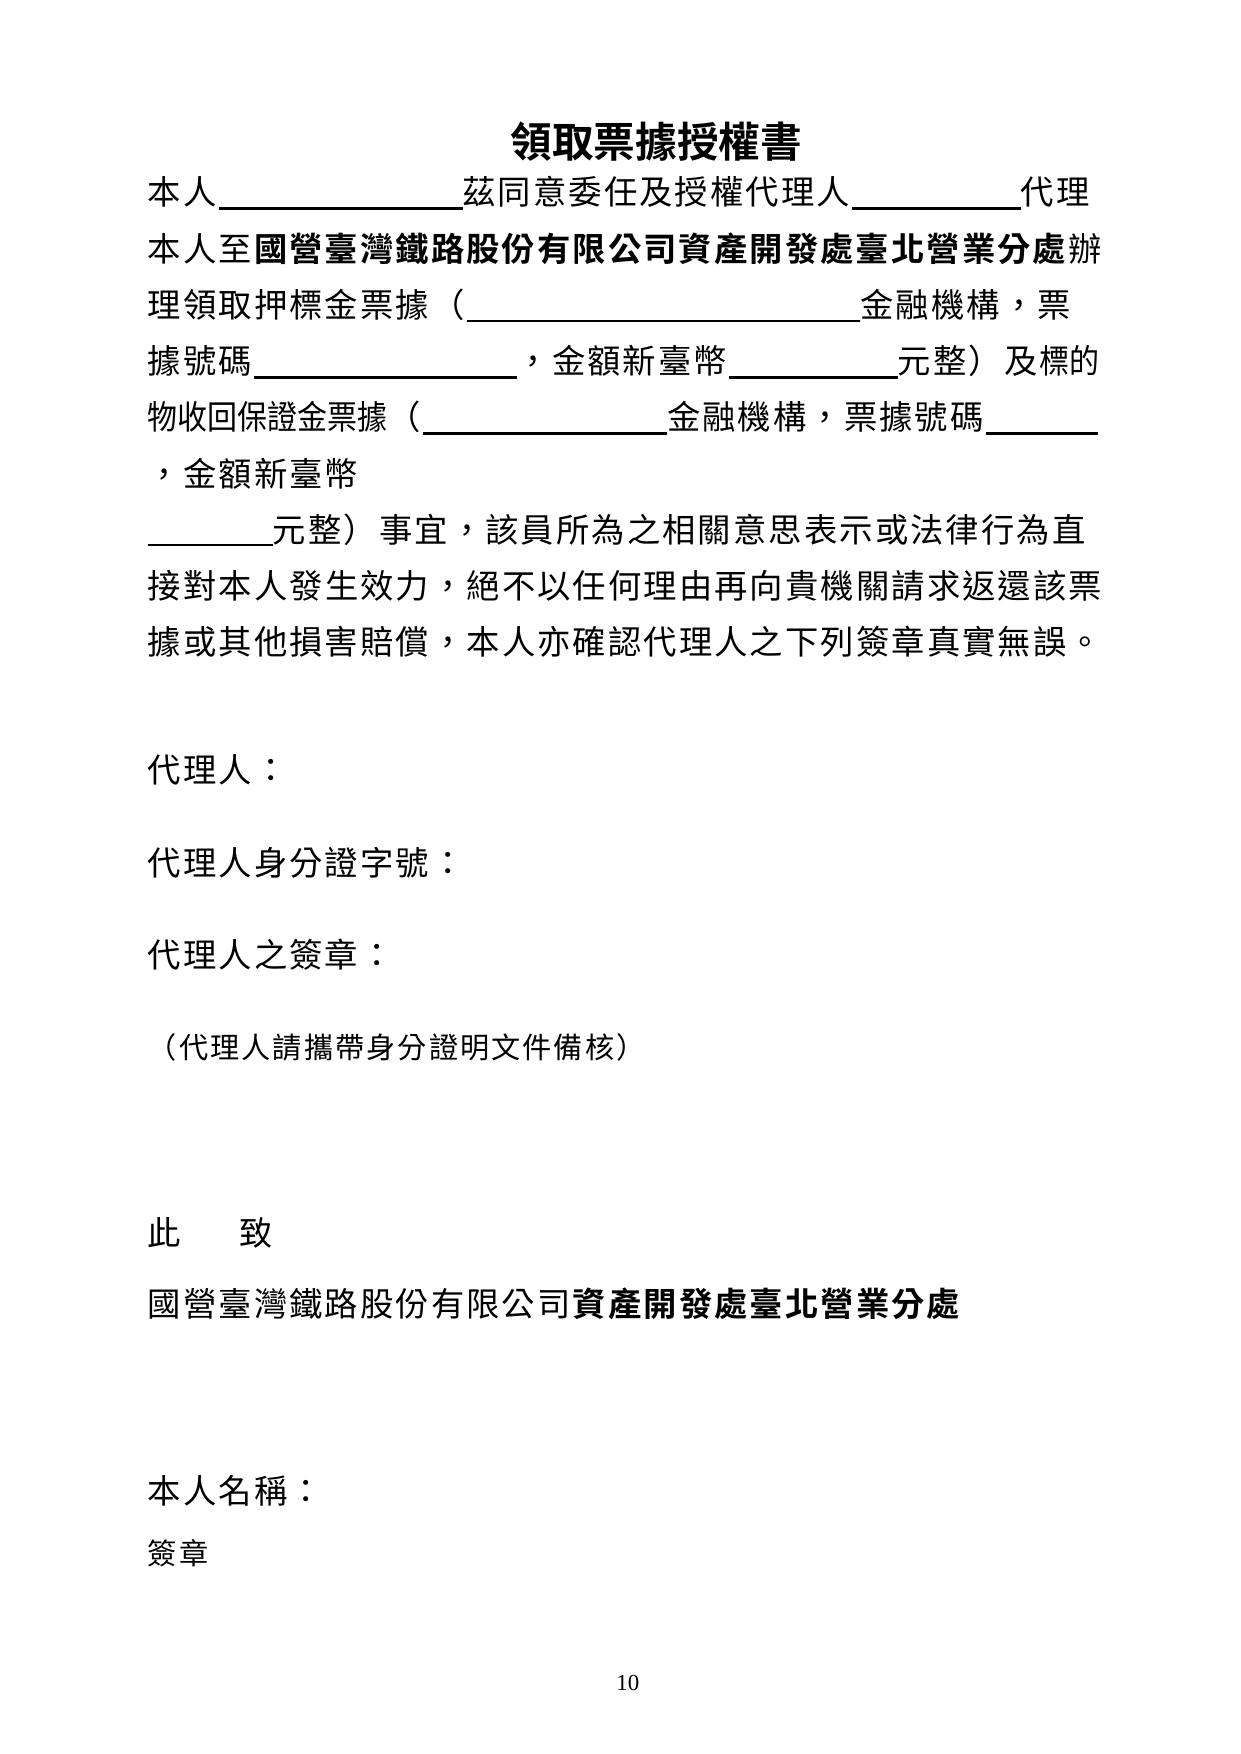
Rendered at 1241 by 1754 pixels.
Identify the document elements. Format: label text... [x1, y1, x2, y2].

text 代理人之簽章： [148, 911, 1033, 974]
text 本人名稱： 簽章 [148, 1448, 982, 1573]
text 國營臺灣鐵路股份有限公司資產開發處臺北營業分處 [148, 1281, 1055, 1325]
text 代理人身分證字號： [148, 819, 1033, 881]
text 代理人： [148, 726, 1033, 789]
text （代理人請攜帶身分證明文件備核） [148, 1004, 1033, 1066]
text 此 致 [148, 1189, 982, 1251]
text 領取票據授權書 [335, 97, 920, 160]
text 本人 茲同意委任及授權代理人 代理本人至國營臺灣鐵路股份有限公司資產開發處臺北營業分處辦理領取押標金票據（ 金融機構，票據號碼 ，金額新臺幣 元整）及標的物收回保證金票據（ 金融機構，票據號碼 ，金額新臺幣 [148, 160, 1104, 497]
text 元整）事宜，該員所為之相關意思表示或法律行為直接對本人發生效力，絕不以任何理由再向貴機關請求返還該票據或其他損害賠償，本人亦確認代理人之下列簽章真實無誤。 [148, 497, 1104, 666]
